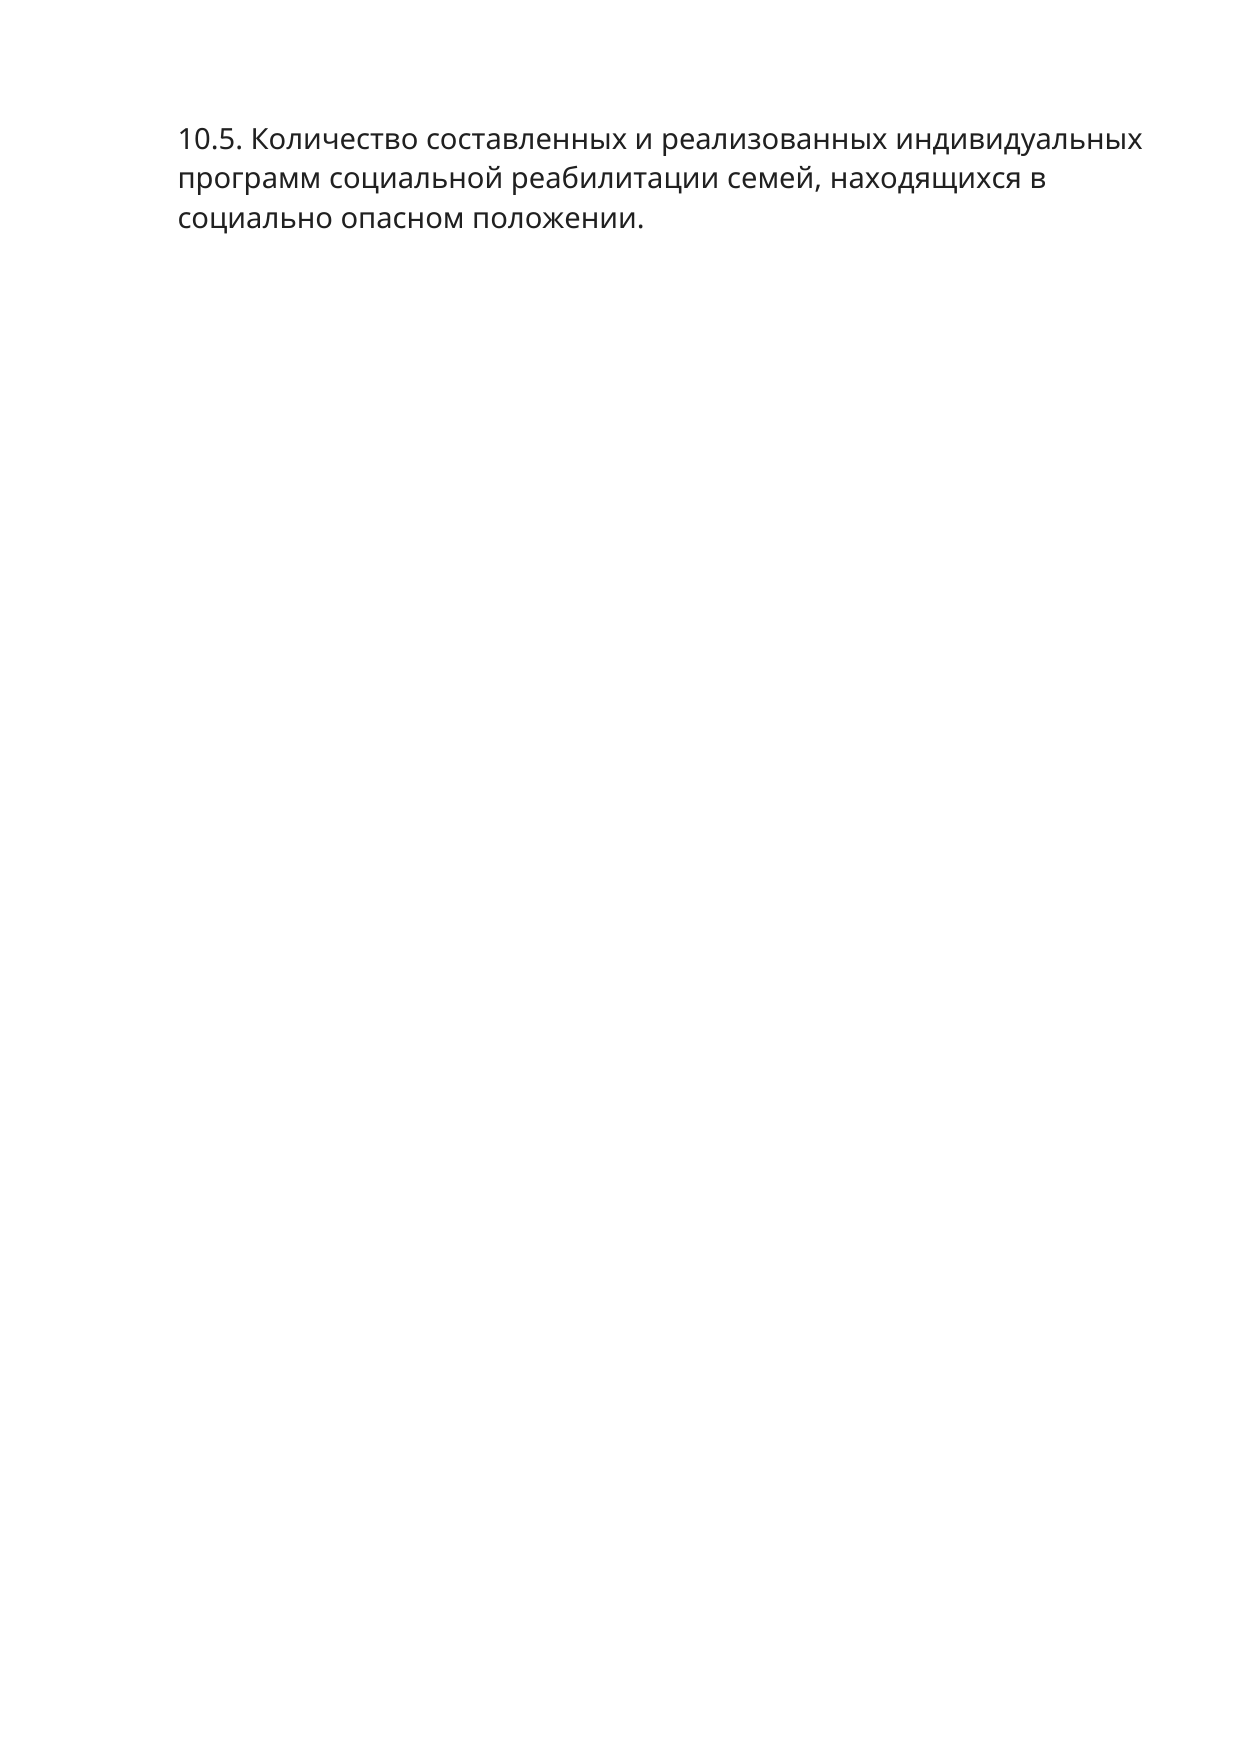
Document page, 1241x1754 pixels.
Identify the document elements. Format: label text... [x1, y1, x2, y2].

text 10.5. Количество составленных и реализованных индивидуальных программ социальной реабилитации семей, находящихся в социально опасном положении. [177, 118, 1152, 237]
